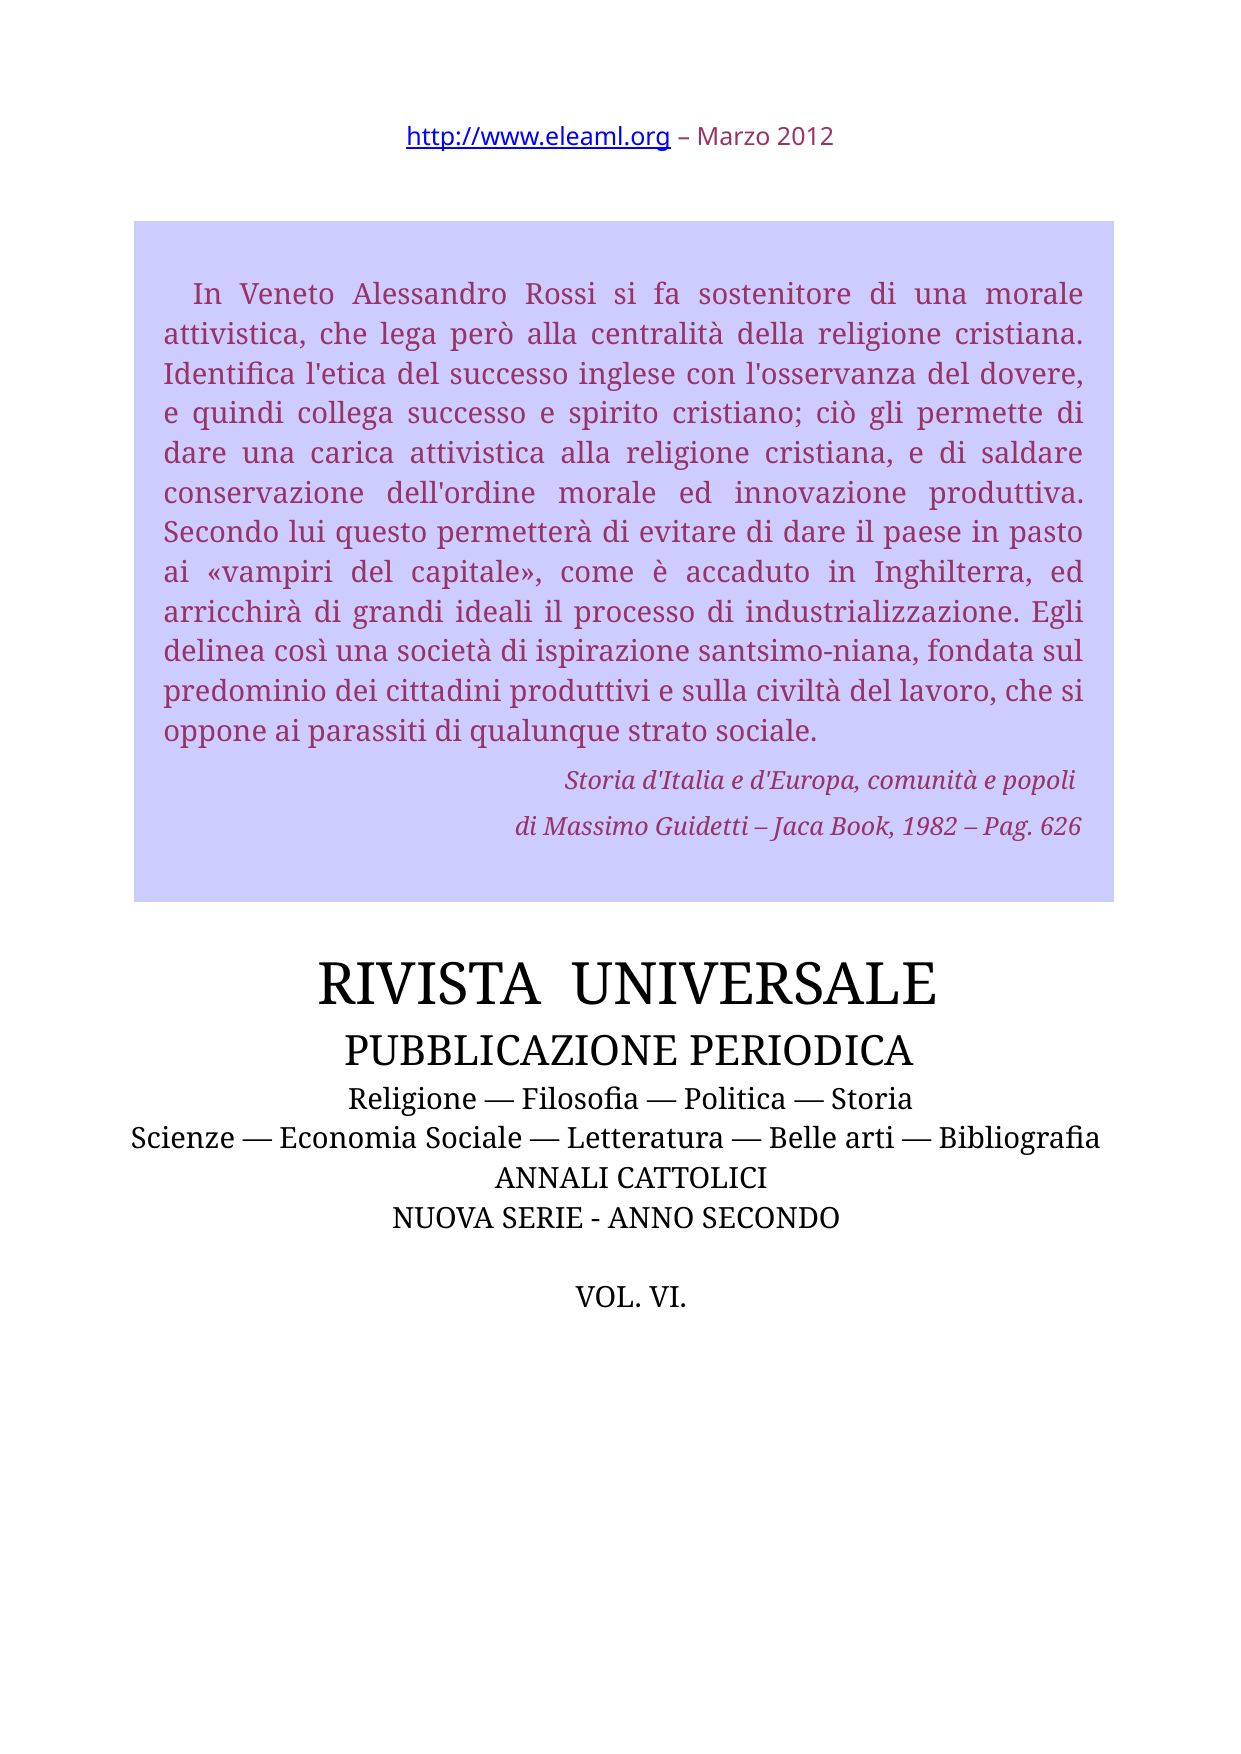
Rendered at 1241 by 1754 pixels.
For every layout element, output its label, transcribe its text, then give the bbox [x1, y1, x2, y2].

subtitle RIVISTA UNIVERSALE [118, 942, 1122, 1021]
text PUBBLICAZIONE PERIODICA [118, 1021, 1122, 1078]
text VOL. VI. [118, 1276, 1122, 1316]
table_header In Veneto Alessandro Rossi si fa sostenitore di una morale attivistica, che lega però alla centralità della religione cristiana. Identifica l'etica del successo inglese con l'osservanza del dovere, e quindi collega successo e spirito cristiano; ciò gli permette di dare una carica attivistica alla religione cristiana, e di saldare conservazione dell'ordine morale ed innovazione produttiva. Secondo lui questo permetterà di evitare di dare il paese in pasto ai «vampiri del capitale», come è accaduto in Inghilterra, ed arricchirà di grandi ideali il processo di industrializzazione. Egli delinea così una società di ispirazione santsimo-niana, fondata sul predominio dei cittadini produttivi e sulla civiltà del lavoro, che si oppone ai parassiti di qualunque strato sociale. Storia d'Italia e d'Europa, comunità e popoli di Massimo Guidetti – Jaca Book, 1982 – Pag. 626 [134, 221, 1114, 902]
text ANNALI CATTOLICI NUOVA SERIE - ANNO SECONDO [118, 1157, 1122, 1237]
text Religione — Filosofia — Politica — Storia Scienze — Economia Sociale — Letteratura — Belle arti — Bibliografia [118, 1078, 1122, 1157]
